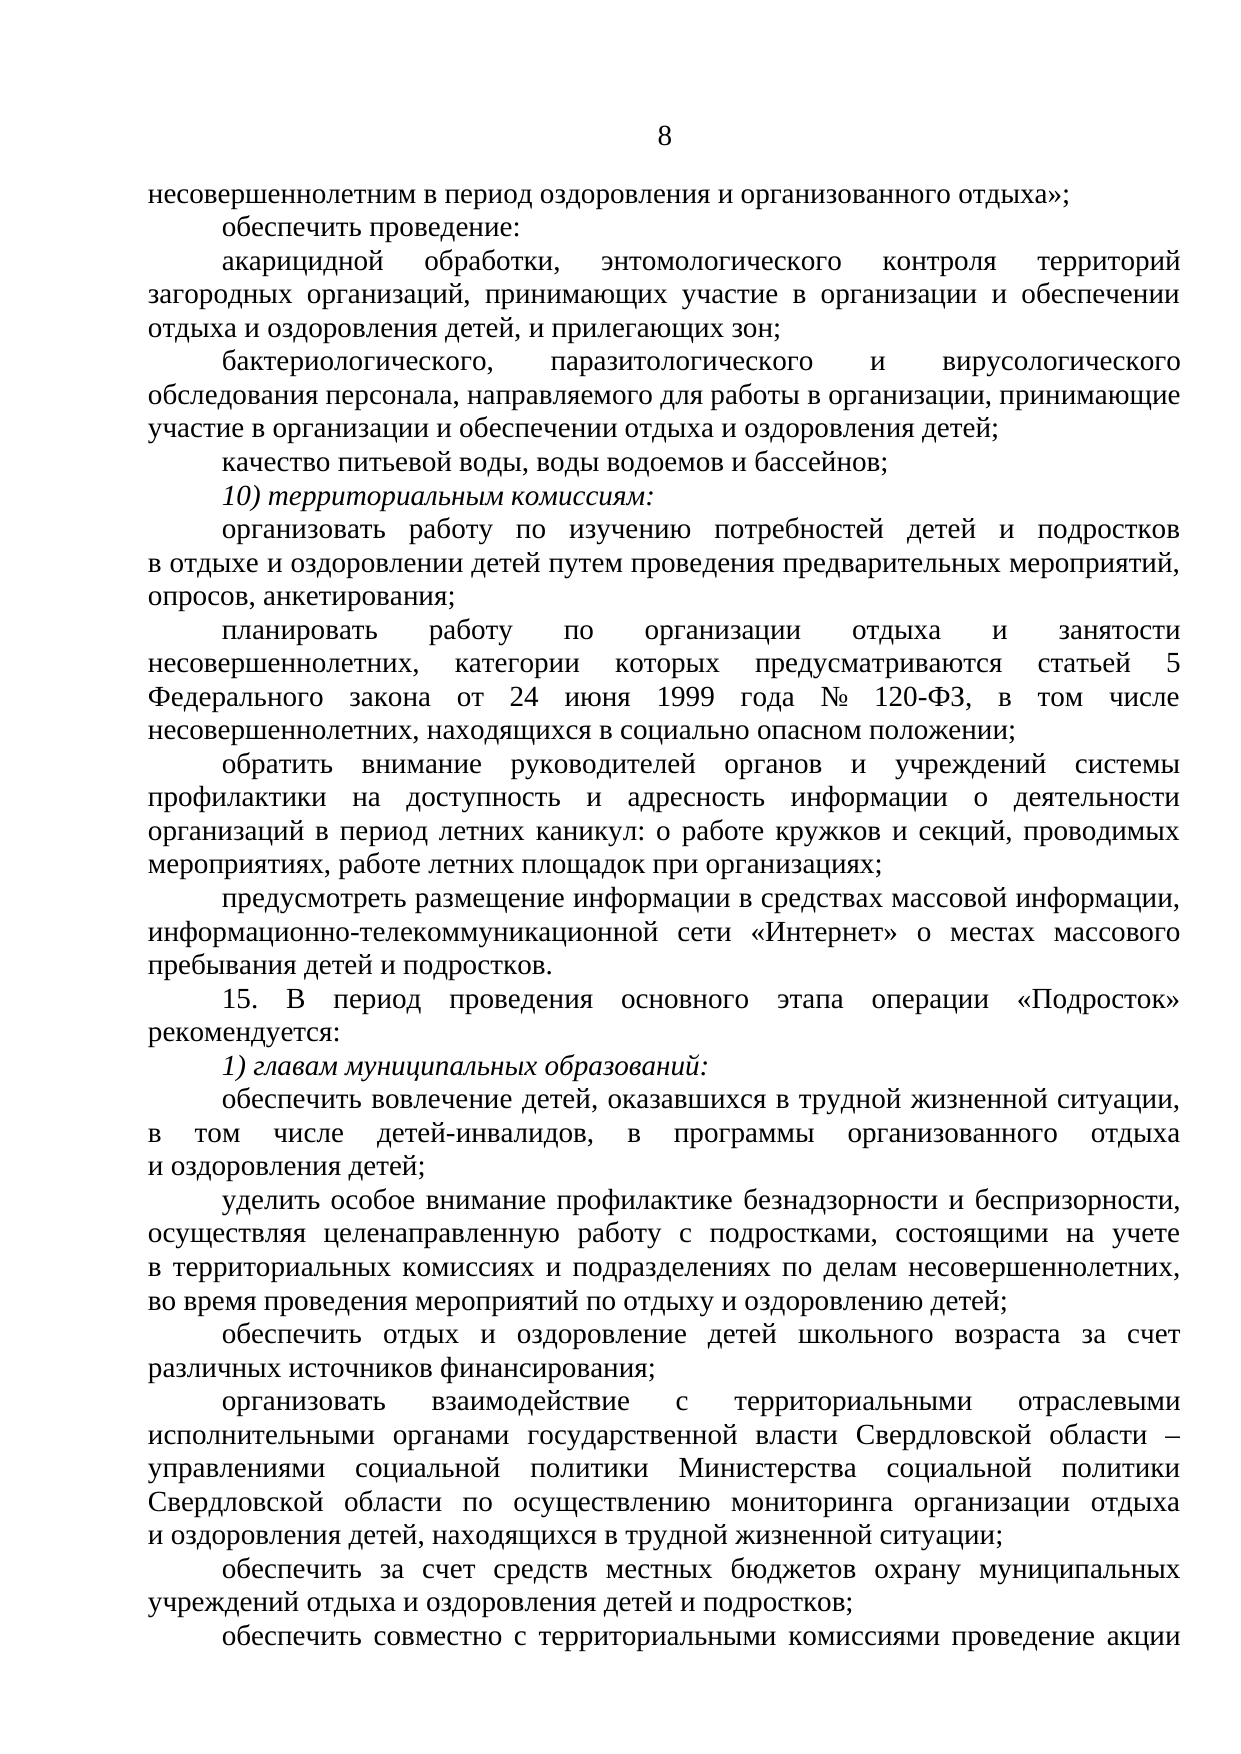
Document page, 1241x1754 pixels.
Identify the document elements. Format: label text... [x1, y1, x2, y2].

text обеспечить совместно с территориальными комиссиями проведение акции [148, 1618, 1181, 1652]
text несовершеннолетним в период оздоровления и организованного отдыха»; [148, 176, 1181, 209]
text 10) территориальным комиссиям: [148, 478, 1181, 511]
text обеспечить отдых и оздоровление детей школьного возраста за счет различных источников финансирования; [148, 1316, 1181, 1383]
text уделить особое внимание профилактике безнадзорности и беспризорности, осуществляя целенаправленную работу с подростками, состоящими на учете в территориальных комиссиях и подразделениях по делам несовершеннолетних, во время проведения мероприятий по отдыху и оздоровлению детей; [148, 1182, 1181, 1316]
text 15. В период проведения основного этапа операции «Подросток» рекомендуется: [148, 981, 1181, 1048]
text обеспечить проведение: [148, 209, 1181, 243]
text организовать работу по изучению потребностей детей и подростков в отдыхе и оздоровлении детей путем проведения предварительных мероприятий, опросов, анкетирования; [148, 511, 1181, 612]
text бактериологического, паразитологического и вирусологического обследования персонала, направляемого для работы в организации, принимающие участие в организации и обеспечении отдыха и оздоровления детей; [148, 343, 1181, 444]
text предусмотреть размещение информации в средствах массовой информации, информационно-телекоммуникационной сети «Интернет» о местах массового пребывания детей и подростков. [148, 880, 1181, 981]
text обеспечить вовлечение детей, оказавшихся в трудной жизненной ситуации, в том числе детей-инвалидов, в программы организованного отдыха и оздоровления детей; [148, 1081, 1181, 1182]
text акарицидной обработки, энтомологического контроля территорий загородных организаций, принимающих участие в организации и обеспечении отдыха и оздоровления детей, и прилегающих зон; [148, 243, 1181, 343]
text качество питьевой воды, воды водоемов и бассейнов; [148, 444, 1181, 478]
text планировать работу по организации отдыха и занятости несовершеннолетних, категории которых предусматриваются статьей 5 Федерального закона от 24 июня 1999 года № 120-ФЗ, в том числе несовершеннолетних, находящихся в социально опасном положении; [148, 612, 1181, 746]
text 1) главам муниципальных образований: [148, 1048, 1181, 1081]
text обратить внимание руководителей органов и учреждений системы профилактики на доступность и адресность информации о деятельности организаций в период летних каникул: о работе кружков и секций, проводимых мероприятиях, работе летних площадок при организациях; [148, 746, 1181, 880]
text обеспечить за счет средств местных бюджетов охрану муниципальных учреждений отдыха и оздоровления детей и подростков; [148, 1551, 1181, 1618]
text организовать взаимодействие с территориальными отраслевыми исполнительными органами государственной власти Свердловской области –управлениями социальной политики Министерства социальной политики Свердловской области по осуществлению мониторинга организации отдыха и оздоровления детей, находящихся в трудной жизненной ситуации; [148, 1383, 1181, 1551]
